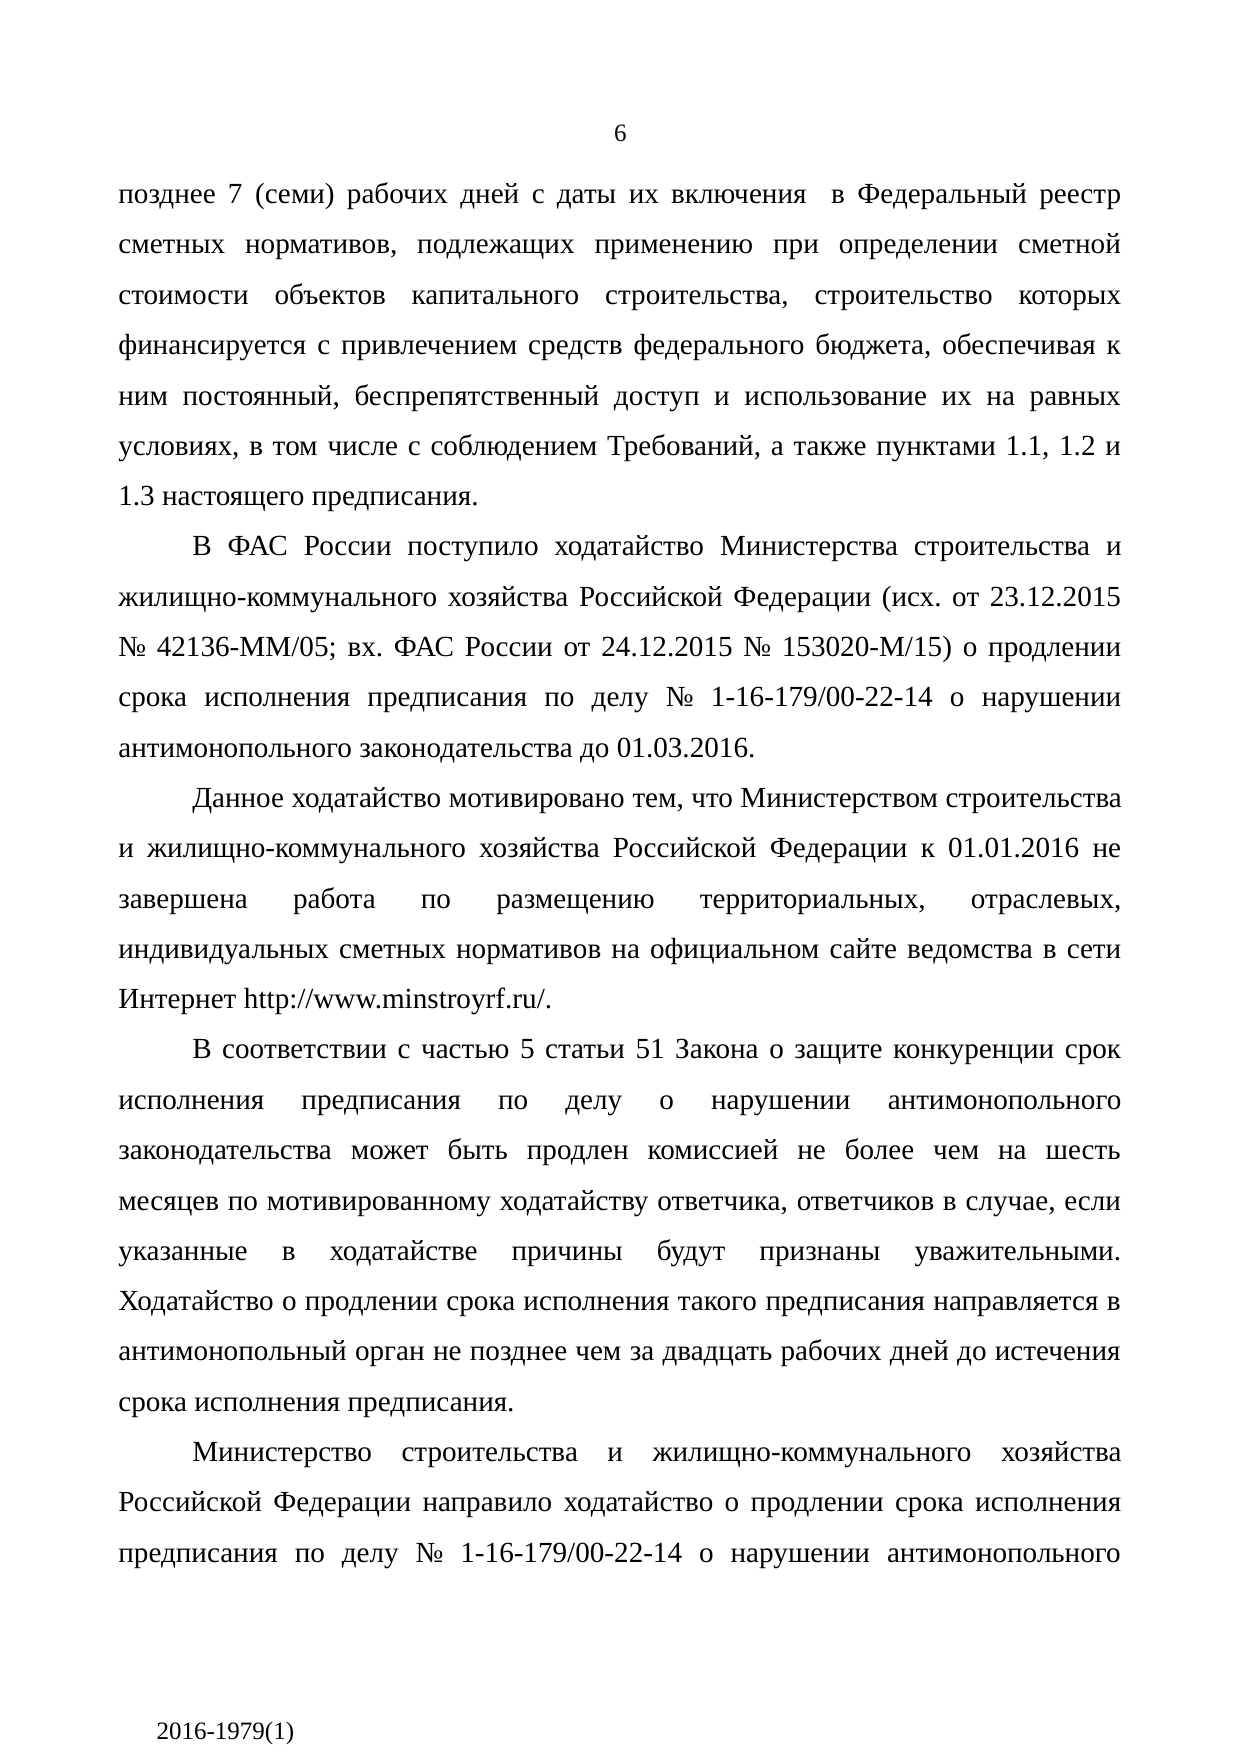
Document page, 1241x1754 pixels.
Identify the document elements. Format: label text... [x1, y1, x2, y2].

text В ФАС России поступило ходатайство Министерства строительства и жилищно-коммунального хозяйства Российской Федерации (исх. от 23.12.2015 № 42136-ММ/05; вх. ФАС России от 24.12.2015 № 153020-М/15) о продлении срока исполнения предписания по делу № 1-16-179/00-22-14 о нарушении антимонопольного законодательства до 01.03.2016. [118, 528, 1122, 763]
text позднее 7 (семи) рабочих дней с даты их включения в Федеральный реестр сметных нормативов, подлежащих применению при определении сметной стоимости объектов капитального строительства, строительство которых финансируется с привлечением средств федерального бюджета, обеспечивая к ним постоянный, беспрепятственный доступ и использование их на равных условиях, в том числе с соблюдением Требований, а также пунктами 1.1, 1.2 и 1.3 настоящего предписания. [118, 176, 1122, 512]
text Министерство строительства и жилищно-коммунального хозяйства Российской Федерации направило ходатайство о продлении срока исполнения предписания по делу № 1-16-179/00-22-14 о нарушении антимонопольного [118, 1434, 1122, 1568]
text Данное ходатайство мотивировано тем, что Министерством строительства и жилищно-коммунального хозяйства Российской Федерации к 01.01.2016 не завершена работа по размещению территориальных, отраслевых, индивидуальных сметных нормативов на официальном сайте ведомства в сети Интернет http://www.minstroyrf.ru/. [118, 780, 1122, 1015]
text В соответствии с частью 5 статьи 51 Закона о защите конкуренции срок исполнения предписания по делу о нарушении антимонопольного законодательства может быть продлен комиссией не более чем на шесть месяцев по мотивированному ходатайству ответчика, ответчиков в случае, если указанные в ходатайстве причины будут признаны уважительными. Ходатайство о продлении срока исполнения такого предписания направляется в антимонопольный орган не позднее чем за двадцать рабочих дней до истечения срока исполнения предписания. [118, 1032, 1122, 1417]
